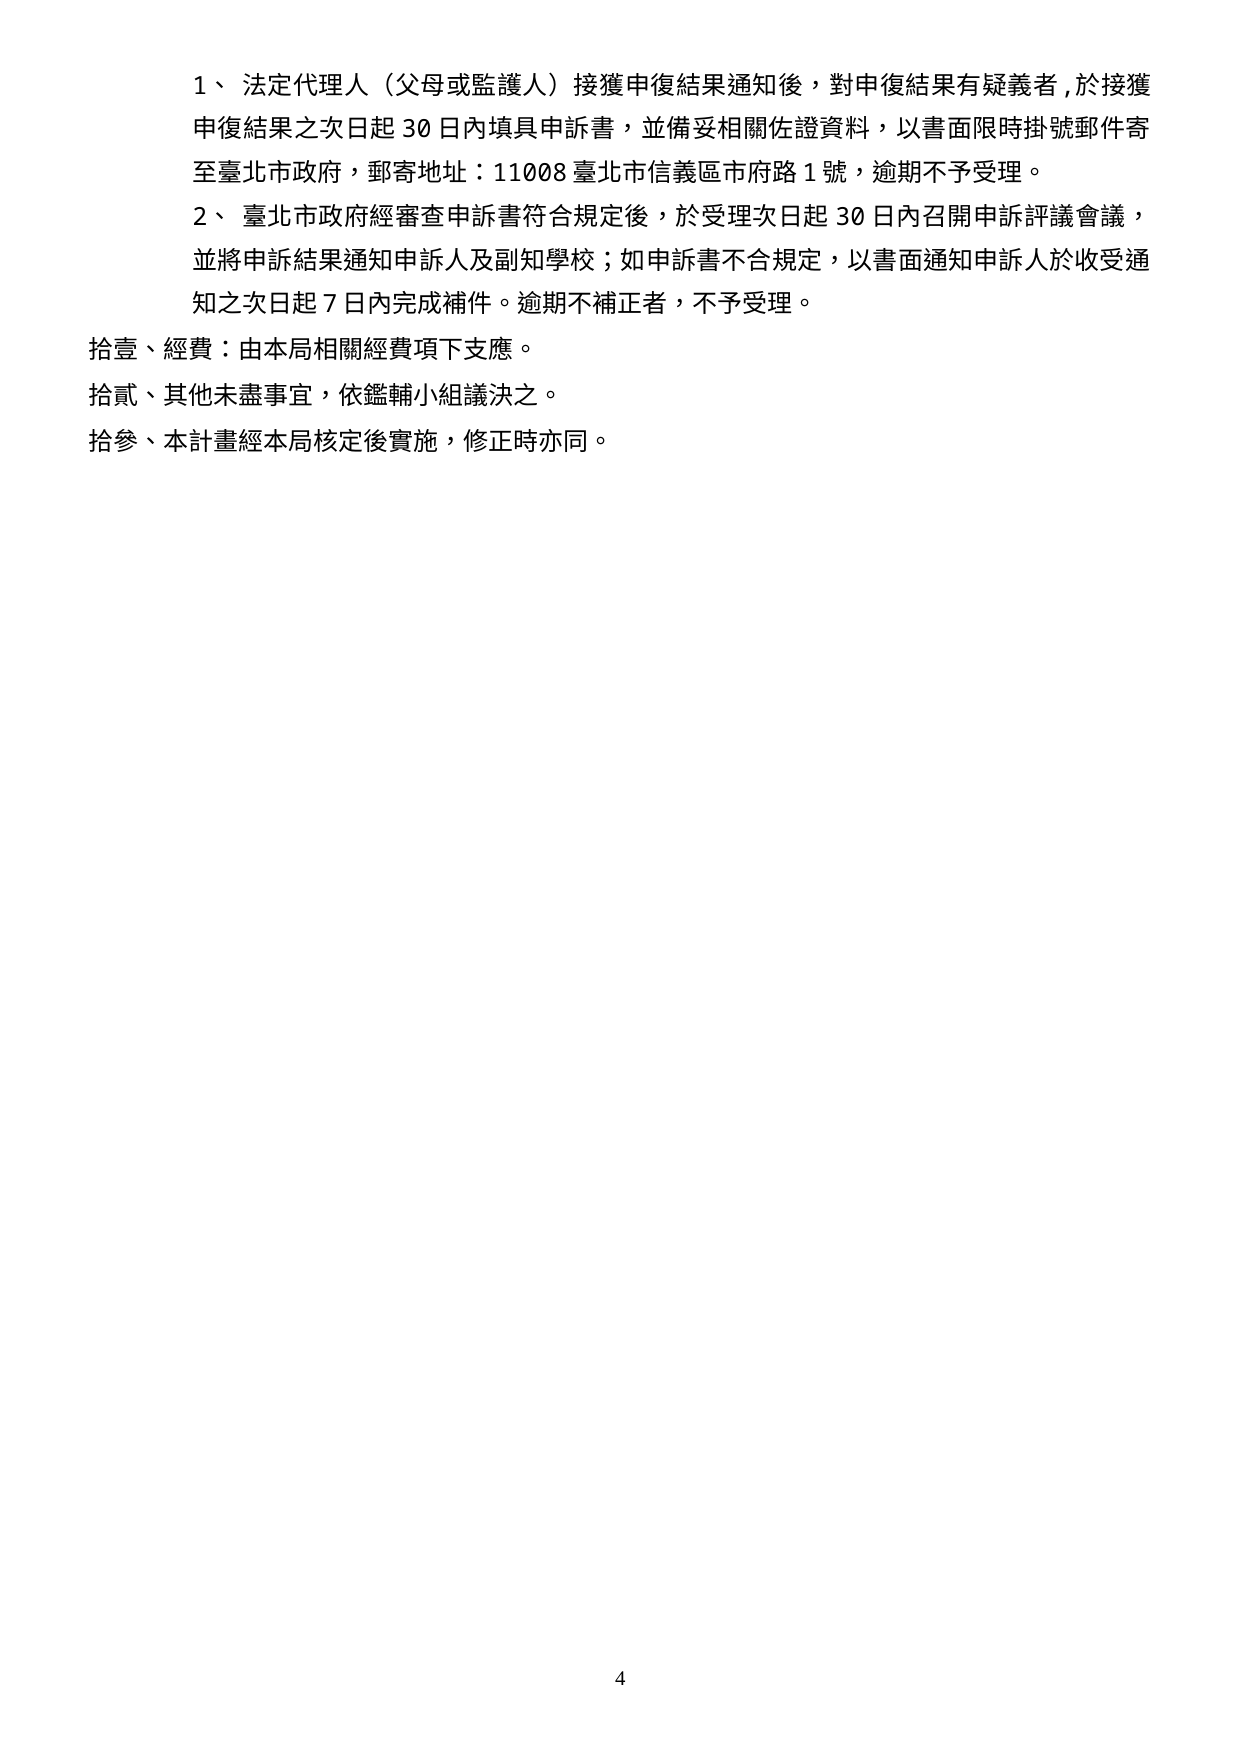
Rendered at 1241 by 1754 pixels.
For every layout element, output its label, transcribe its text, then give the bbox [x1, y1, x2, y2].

text 拾壹、經費：由本局相關經費項下支應。 [89, 322, 1152, 367]
text 拾參、本計畫經本局核定後實施，修正時亦同。 [89, 413, 1152, 459]
list 法定代理人（父母或監護人）接獲申復結果通知後，對申復結果有疑義者,於接獲申復結果之次日起30日內填具申訴書，並備妥相關佐證資料，以書面限時掛號郵件寄至臺北市政府，郵寄地址：11008臺北市信義區市府路1號，逾期不予受理。 [192, 59, 1152, 190]
list 臺北市政府經審查申訴書符合規定後，於受理次日起30日內召開申訴評議會議，並將申訴結果通知申訴人及副知學校；如申訴書不合規定，以書面通知申訴人於收受通知之次日起7日內完成補件。逾期不補正者，不予受理。 [192, 190, 1152, 322]
text 拾貳、其他未盡事宜，依鑑輔小組議決之。 [89, 367, 1152, 413]
